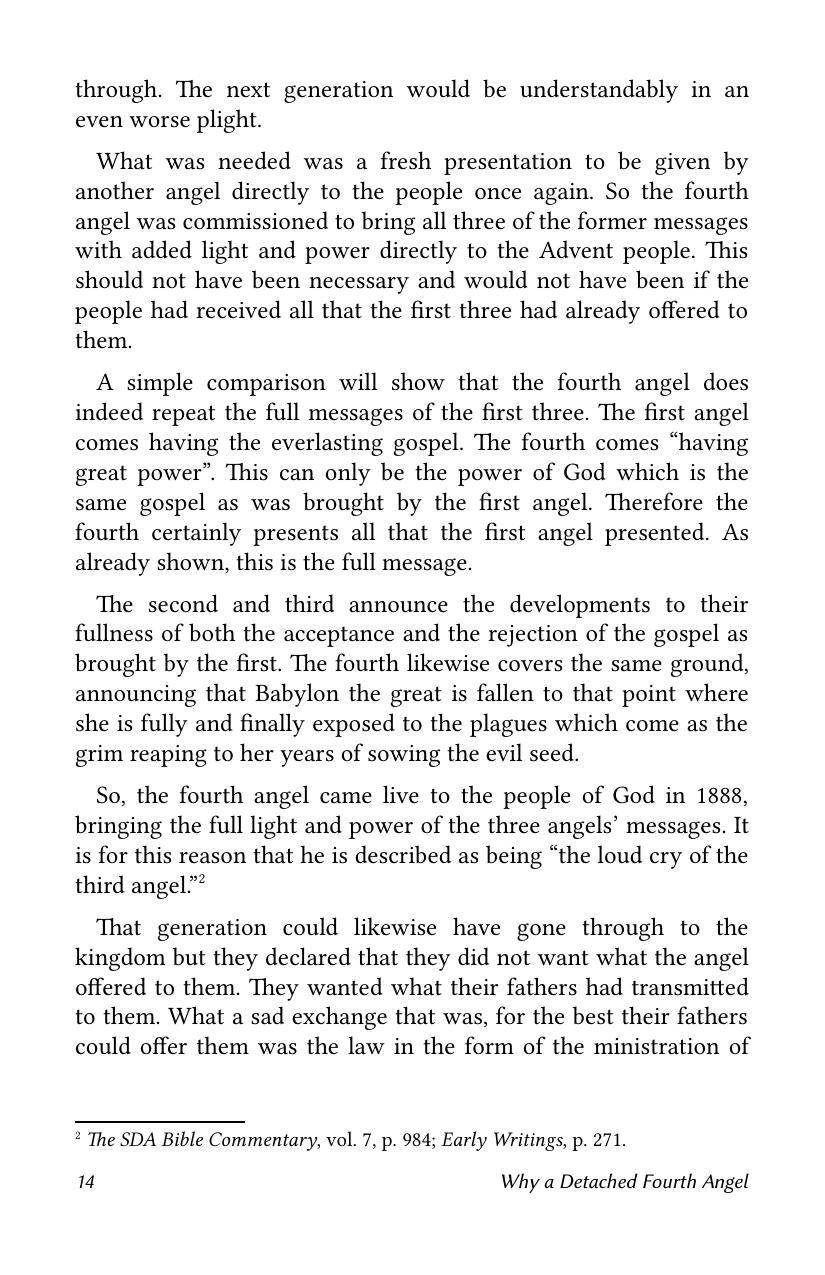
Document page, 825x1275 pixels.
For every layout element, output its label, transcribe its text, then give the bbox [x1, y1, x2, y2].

text The second and third announce the developments to their fullness of both the acceptance and the rejection of the gospel as brought by the first. The fourth likewise covers the same ground, announcing that Babylon the great is fallen to that point where she is fully and finally exposed to the plagues which come as the grim reaping to her years of sowing the evil seed. [75, 589, 750, 768]
text The SDA Bible Commentary, vol. 7, p. 984; Early Writings, p. 271. [75, 1128, 750, 1152]
text through. The next generation would be understandably in an even worse plight. [75, 75, 750, 133]
text A simple comparison will show that the fourth angel does indeed repeat the full messages of the first three. The first angel comes having the everlasting gospel. The fourth comes “having great power”. This can only be the power of God which is the same gospel as was brought by the first angel. Therefore the fourth certainly presents all that the first angel presented. As already shown, this is the full message. [75, 368, 750, 576]
text So, the fourth angel came live to the people of God in 1888, bringing the full light and power of the three angels’ messages. It is for this reason that he is described as being “the loud cry of the third angel.” [75, 781, 750, 899]
text That generation could likewise have gone through to the kingdom but they declared that they did not want what the angel offered to them. They wanted what their fathers had transmitted to them. What a sad exchange that was, for the best their fathers could offer them was the law in the form of the ministration of [75, 913, 750, 1061]
text What was needed was a fresh presentation to be given by another angel directly to the people once again. So the fourth angel was commissioned to bring all three of the former messages with added light and power directly to the Advent people. This should not have been necessary and would not have been if the people had received all that the first three had already offered to them. [75, 147, 750, 355]
